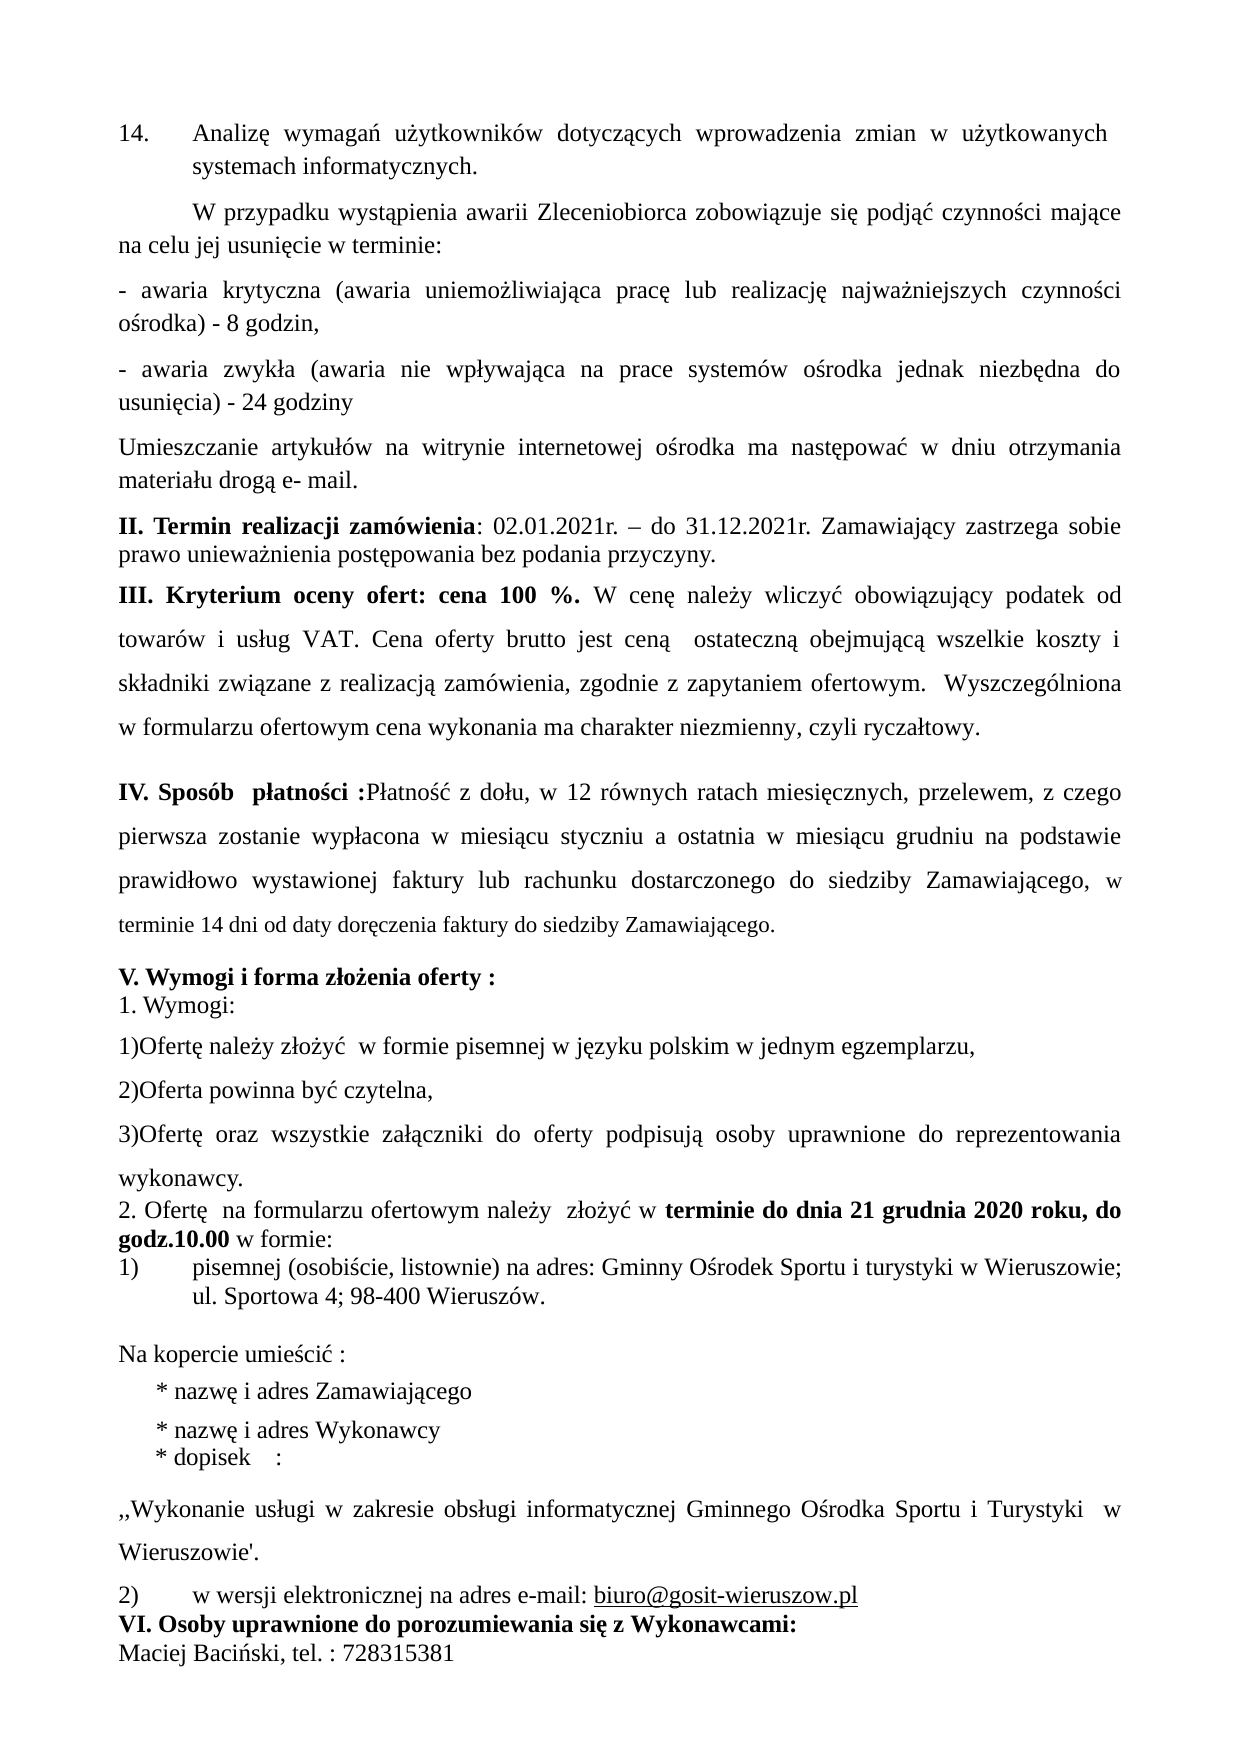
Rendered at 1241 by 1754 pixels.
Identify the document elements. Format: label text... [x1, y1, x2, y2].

text * nazwę i adres Wykonawcy [156, 1407, 1122, 1446]
text * dopisek : [118, 1446, 1122, 1470]
list Ofertę oraz wszystkie załączniki do oferty podpisują osoby uprawnione do reprezentowania wykonawcy. [118, 1107, 1122, 1195]
list ,,Wykonanie usługi w zakresie obsługi informatycznej Gminnego Ośrodka Sportu i Turystyki w Wieruszowie'. [118, 1494, 1122, 1566]
list Na kopercie umieścić : [118, 1339, 1122, 1367]
text 1. Wymogi: [118, 990, 1122, 1019]
text Umieszczanie artykułów na witrynie internetowej ośrodka ma następować w dniu otrzymania materiału drogą e- mail. [118, 432, 1122, 494]
text 2. Ofertę na formularzu ofertowym należy złożyć w terminie do dnia 21 grudnia 2020 roku, do godz.10.00 w formie: [118, 1195, 1122, 1252]
text IV. Sposób płatności :Płatność z dołu, w 12 równych ratach miesięcznych, przelewem, z czego pierwsza zostanie wypłacona w miesiącu styczniu a ostatnia w miesiącu grudniu na podstawie prawidłowo wystawionej faktury lub rachunku dostarczonego do siedziby Zamawiającego, w terminie 14 dni od daty doręczenia faktury do siedziby Zamawiającego. [118, 765, 1122, 941]
text 14. Analizę wymagań użytkowników dotyczących wprowadzenia zmian w użytkowanych systemach informatycznych. [118, 118, 1122, 180]
list II. Termin realizacji zamówienia: 02.01.2021r. – do 31.12.2021r. Zamawiający zastrzega sobie prawo unieważnienia postępowania bez podania przyczyny. [118, 511, 1122, 568]
list Ofertę należy złożyć w formie pisemnej w języku polskim w jednym egzemplarzu, [118, 1019, 1122, 1063]
list 1) pisemnej (osobiście, listownie) na adres: Gminny Ośrodek Sportu i turystyki w Wieruszowie; ul. Sportowa 4; 98-400 Wieruszów. [118, 1252, 1122, 1310]
text W przypadku wystąpienia awarii Zleceniobiorca zobowiązuje się podjąć czynności mające na celu jej usunięcie w terminie: [118, 197, 1122, 258]
text III. Kryterium oceny ofert: cena 100 %. W cenę należy wliczyć obowiązujący podatek od towarów i usług VAT. Cena oferty brutto jest ceną ostateczną obejmującą wszelkie koszty i składniki związane z realizacją zamówienia, zgodnie z zapytaniem ofertowym. Wyszczególniona w formularzu ofertowym cena wykonania ma charakter niezmienny, czyli ryczałtowy. [118, 568, 1122, 744]
text V. Wymogi i forma złożenia oferty : [118, 962, 1122, 990]
list Oferta powinna być czytelna, [118, 1063, 1122, 1107]
text * nazwę i adres Zamawiającego [156, 1367, 1122, 1407]
text - awaria krytyczna (awaria uniemożliwiająca pracę lub realizację najważniejszych czynności ośrodka) - 8 godzin, [118, 275, 1122, 337]
text VI. Osoby uprawnione do porozumiewania się z Wykonawcami: [118, 1609, 1122, 1638]
text - awaria zwykła (awaria nie wpływająca na prace systemów ośrodka jednak niezbędna do usunięcia) - 24 godziny [118, 354, 1122, 416]
text 2) w wersji elektronicznej na adres e-mail: biuro@gosit-wieruszow.pl [118, 1581, 1122, 1609]
text Maciej Baciński, tel. : 728315381 [118, 1638, 1122, 1667]
